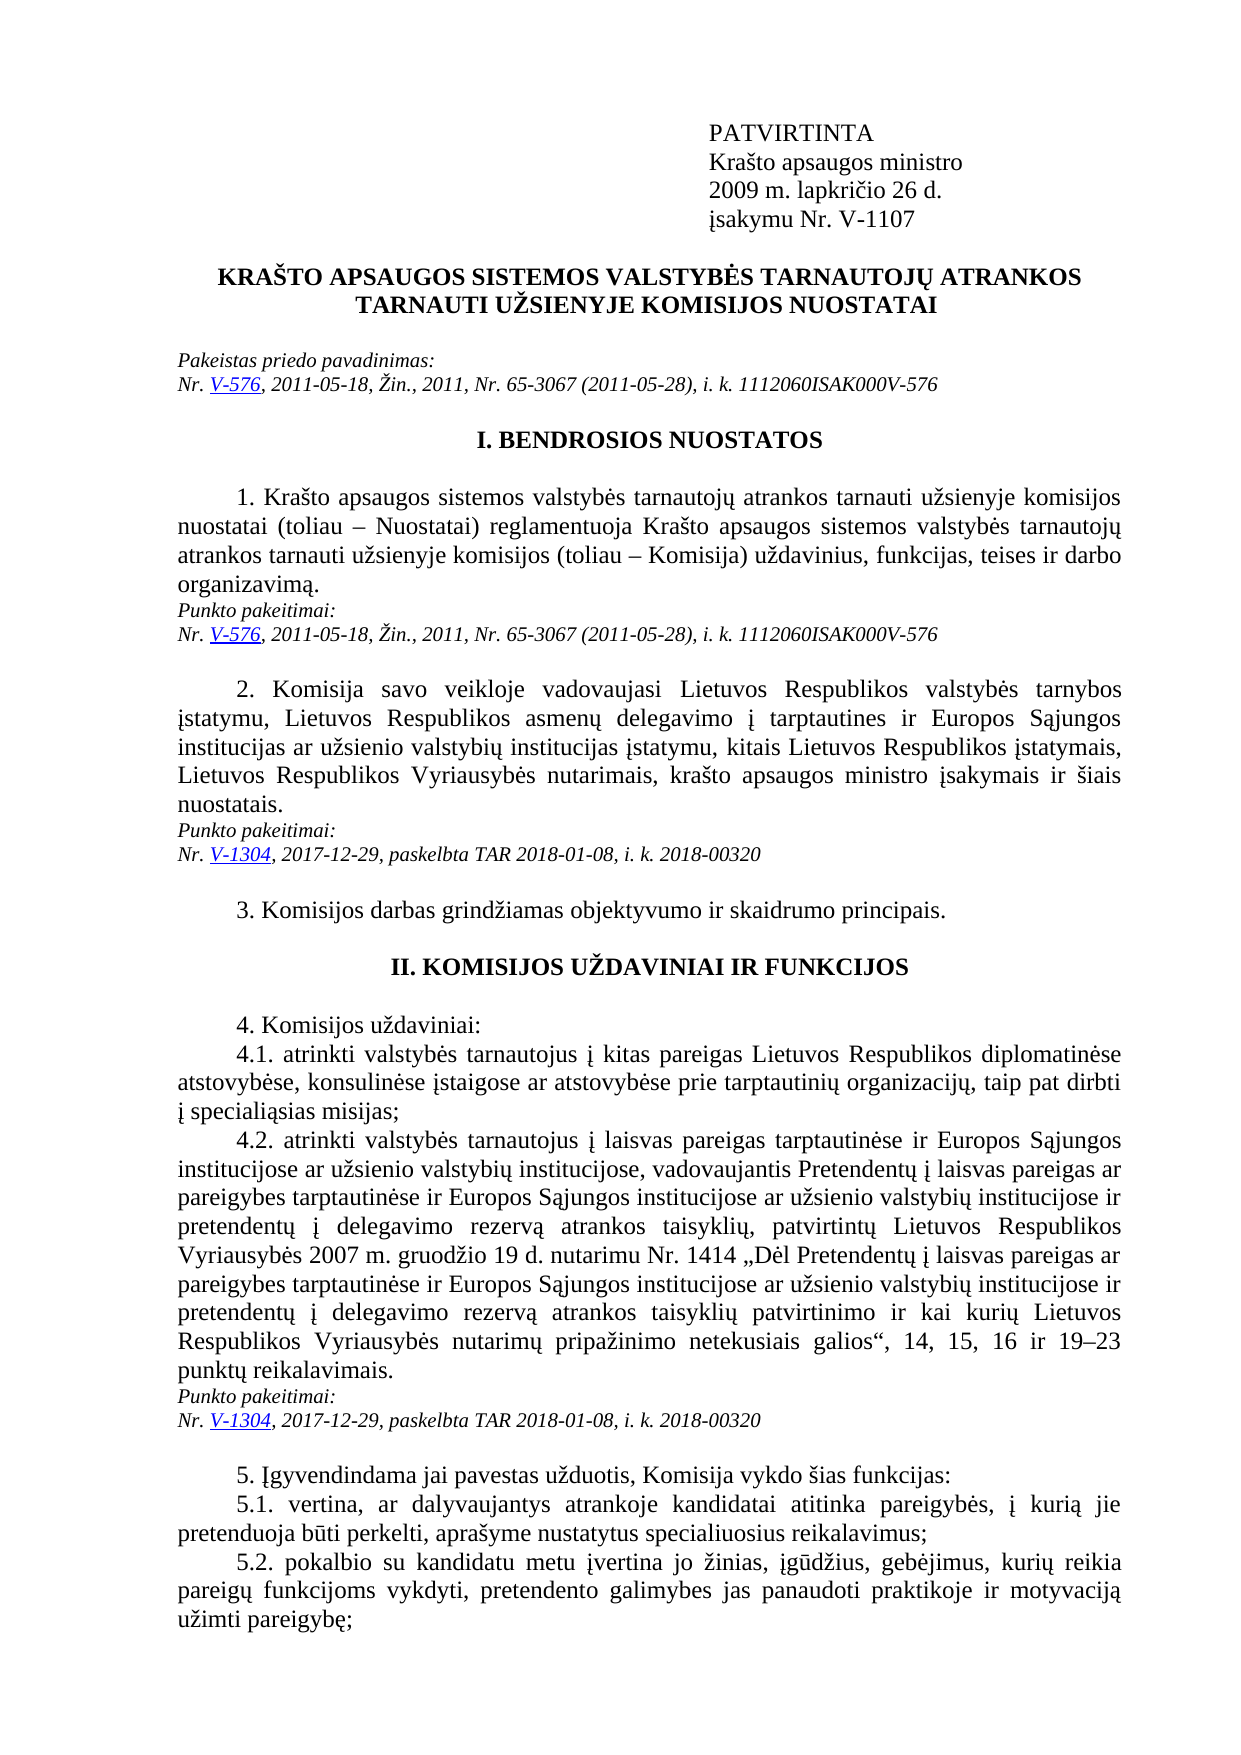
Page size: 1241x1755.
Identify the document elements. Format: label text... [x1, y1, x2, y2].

text II. KOMISIJOS UŽDAVINIAI IR FUNKCIJOS [177, 952, 1122, 981]
text 4.2. atrinkti valstybės tarnautojus į laisvas pareigas tarptautinėse ir Europos Sąjungos institucijose ar užsienio valstybių institucijose, vadovaujantis Pretendentų į laisvas pareigas ar pareigybes tarptautinėse ir Europos Sąjungos institucijose ar užsienio valstybių institucijose ir pretendentų į delegavimo rezervą atrankos taisyklių, patvirtintų Lietuvos Respublikos Vyriausybės 2007 m. gruodžio 19 d. nutarimu Nr. 1414 „Dėl Pretendentų į laisvas pareigas ar pareigybes tarptautinėse ir Europos Sąjungos institucijose ar užsienio valstybių institucijose ir pretendentų į delegavimo rezervą atrankos taisyklių patvirtinimo ir kai kurių Lietuvos Respublikos Vyriausybės nutarimų pripažinimo netekusiais galios“, 14, 15, 16 ir 19–23 punktų reikalavimais. [177, 1125, 1122, 1384]
text 5. Įgyvendindama jai pavestas užduotis, Komisija vykdo šias funkcijas: [177, 1461, 1122, 1489]
text I. BENDROSIOS NUOSTATOS [177, 425, 1122, 454]
text 2. Komisija savo veikloje vadovaujasi Lietuvos Respublikos valstybės tarnybos įstatymu, Lietuvos Respublikos asmenų delegavimo į tarptautines ir Europos Sąjungos institucijas ar užsienio valstybių institucijas įstatymu, kitais Lietuvos Respublikos įstatymais, Lietuvos Respublikos Vyriausybės nutarimais, krašto apsaugos ministro įsakymais ir šiais nuostatais. [177, 674, 1122, 818]
text 4.1. atrinkti valstybės tarnautojus į kitas pareigas Lietuvos Respublikos diplomatinėse atstovybėse, konsulinėse įstaigose ar atstovybėse prie tarptautinių organizacijų, taip pat dirbti į specialiąsias misijas; [177, 1039, 1122, 1125]
text Pakeistas priedo pavadinimas: [177, 348, 1122, 372]
text Krašto apsaugos ministro [177, 147, 1122, 176]
text įsakymu Nr. V-1107 [177, 204, 1122, 233]
text 4. Komisijos uždaviniai: [177, 1010, 1122, 1039]
text 5.2. pokalbio su kandidatu metu įvertina jo žinias, įgūdžius, gebėjimus, kurių reikia pareigų funkcijoms vykdyti, pretendento galimybes jas panaudoti praktikoje ir motyvaciją užimti pareigybę; [177, 1547, 1122, 1633]
text 5.1. vertina, ar dalyvaujantys atrankoje kandidatai atitinka pareigybės, į kurią jie pretenduoja būti perkelti, aprašyme nustatytus specialiuosius reikalavimus; [177, 1489, 1122, 1547]
text 3. Komisijos darbas grindžiamas objektyvumo ir skaidrumo principais. [177, 895, 1122, 924]
text 1. Krašto apsaugos sistemos valstybės tarnautojų atrankos tarnauti užsienyje komisijos nuostatai (toliau – Nuostatai) reglamentuoja Krašto apsaugos sistemos valstybės tarnautojų atrankos tarnauti užsienyje komisijos (toliau – Komisija) uždavinius, funkcijas, teises ir darbo organizavimą. [177, 482, 1122, 597]
text 2009 m. lapkričio 26 d. [177, 176, 1122, 204]
text Punkto pakeitimai: [177, 818, 1122, 842]
text Nr. V-576, 2011-05-18, Žin., 2011, Nr. 65-3067 (2011-05-28), i. k. 1112060ISAK000V-576 [177, 622, 1122, 646]
text Nr. V-1304, 2017-12-29, paskelbta TAR 2018-01-08, i. k. 2018-00320 [177, 1408, 1122, 1432]
text KRAŠTO APSAUGOS SISTEMOS VALSTYBĖS TARNAUTOJŲ ATRANKOS TARNAUTI UŽSIENYJE KOMISIJOS NUOSTATAI [177, 262, 1122, 319]
text PATVIRTINTA [709, 118, 1122, 147]
text Nr. V-1304, 2017-12-29, paskelbta TAR 2018-01-08, i. k. 2018-00320 [177, 842, 1122, 866]
text Punkto pakeitimai: [177, 597, 1122, 622]
text Punkto pakeitimai: [177, 1384, 1122, 1408]
text Nr. V-576, 2011-05-18, Žin., 2011, Nr. 65-3067 (2011-05-28), i. k. 1112060ISAK000V-576 [177, 372, 1122, 396]
